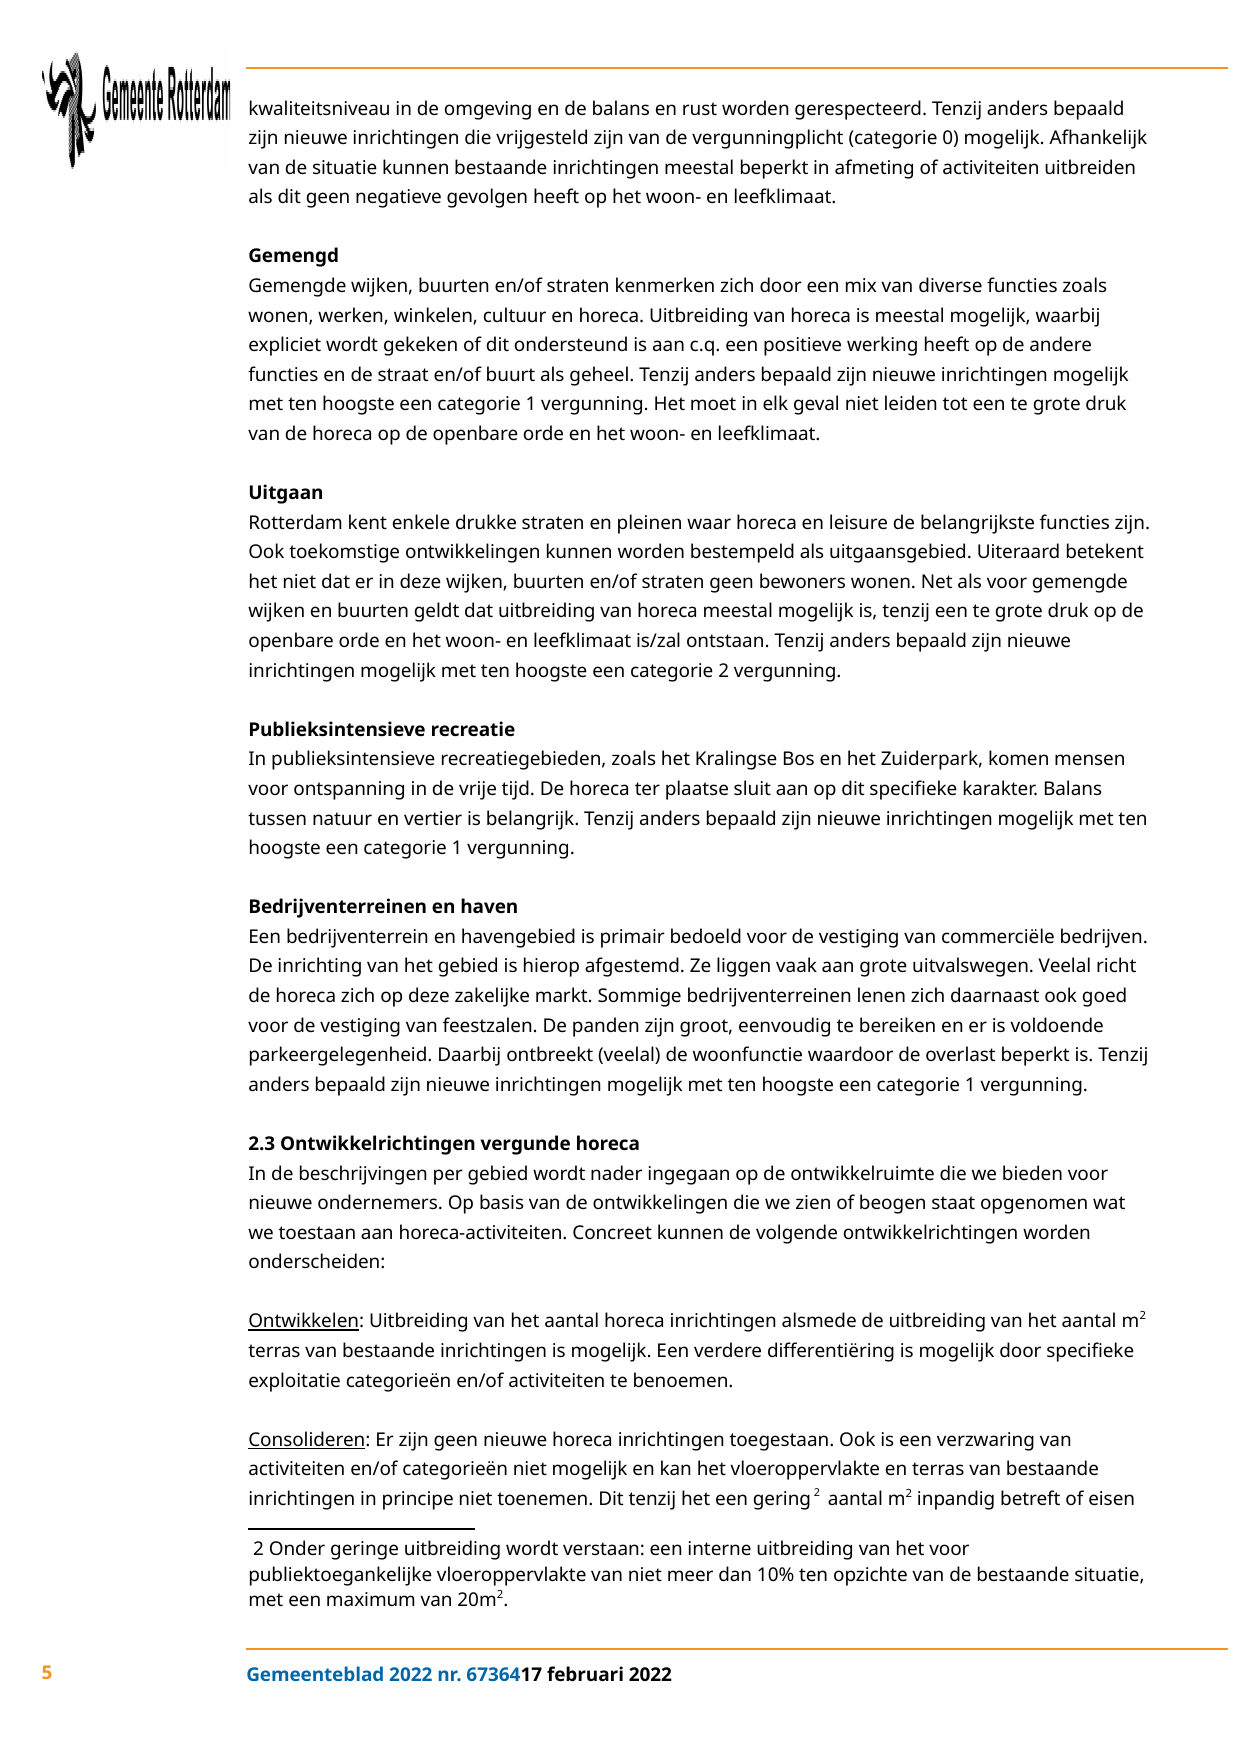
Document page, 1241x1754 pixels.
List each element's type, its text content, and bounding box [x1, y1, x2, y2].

text Een bedrijventerrein en havengebied is primair bedoeld voor de vestiging van commerciële bedrijven. De inrichting van het gebied is hierop afgestemd. Ze liggen vaak aan grote uitvalswegen. Veelal richt de horeca zich op deze zakelijke markt. Sommige bedrijventerreinen lenen zich daarnaast ook goed voor de vestiging van feestzalen. De panden zijn groot, eenvoudig te bereiken en er is voldoende parkeergelegenheid. Daarbij ontbreekt (veelal) de woonfunctie waardoor de overlast beperkt is. Tenzij anders bepaald zijn nieuwe inrichtingen mogelijk met ten hoogste een categorie 1 vergunning. [248, 923, 1152, 1097]
text Publieksintensieve recreatie [248, 716, 1152, 742]
text Gemengde wijken, buurten en/of straten kenmerken zich door een mix van diverse functies zoals wonen, werken, winkelen, cultuur en horeca. Uitbreiding van horeca is meestal mogelijk, waarbij expliciet wordt gekeken of dit ondersteund is aan c.q. een positieve werking heeft op de andere functies en de straat en/of buurt als geheel. Tenzij anders bepaald zijn nieuwe inrichtingen mogelijk met ten hoogste een categorie 1 vergunning. Het moet in elk geval niet leiden tot een te grote druk van de horeca op de openbare orde en het woon- en leefklimaat. [248, 272, 1152, 446]
text In de beschrijvingen per gebied wordt nader ingegaan op de ontwikkelruimte die we bieden voor nieuwe ondernemers. Op basis van de ontwikkelingen die we zien of beogen staat opgenomen wat we toestaan aan horeca-activiteiten. Concreet kunnen de volgende ontwikkelrichtingen worden onderscheiden: [248, 1160, 1152, 1274]
text Ontwikkelen: Uitbreiding van het aantal horeca inrichtingen alsmede de uitbreiding van het aantal m2 terras van bestaande inrichtingen is mogelijk. Een verdere differentiëring is mogelijk door specifieke exploitatie categorieën en/of activiteiten te benoemen. [248, 1308, 1152, 1393]
text 2.3 Ontwikkelrichtingen vergunde horeca [248, 1130, 1152, 1156]
text Bedrijventerreinen en haven [248, 893, 1152, 919]
text Gemengd [248, 243, 1152, 268]
text In publieksintensieve recreatiegebieden, zoals het Kralingse Bos en het Zuiderpark, komen mensen voor ontspanning in de vrije tijd. De horeca ter plaatse sluit aan op dit specifieke karakter. Balans tussen natuur en vertier is belangrijk. Tenzij anders bepaald zijn nieuwe inrichtingen mogelijk met ten hoogste een categorie 1 vergunning. [248, 746, 1152, 860]
picture [41, 47, 231, 172]
text kwaliteitsniveau in de omgeving en de balans en rust worden gerespecteerd. Tenzij anders bepaald zijn nieuwe inrichtingen die vrijgesteld zijn van de vergunningplicht (categorie 0) mogelijk. Afhankelijk van de situatie kunnen bestaande inrichtingen meestal beperkt in afmeting of activiteiten uitbreiden als dit geen negatieve gevolgen heeft op het woon- en leefklimaat. [248, 95, 1152, 209]
text Consolideren: Er zijn geen nieuwe horeca inrichtingen toegestaan. Ook is een verzwaring van activiteiten en/of categorieën niet mogelijk en kan het vloeroppervlakte en terras van bestaande inrichtingen in principe niet toenemen. Dit tenzij het een gering aantal m2 inpandig betreft of eisen [248, 1426, 1152, 1511]
text Onder geringe uitbreiding wordt verstaan: een interne uitbreiding van het voor publiektoegankelijke vloeroppervlakte van niet meer dan 10% ten opzichte van de bestaande situatie, met een maximum van 20m2. [248, 1535, 1152, 1612]
text Rotterdam kent enkele drukke straten en pleinen waar horeca en leisure de belangrijkste functies zijn. Ook toekomstige ontwikkelingen kunnen worden bestempeld als uitgaansgebied. Uiteraard betekent het niet dat er in deze wijken, buurten en/of straten geen bewoners wonen. Net als voor gemengde wijken en buurten geldt dat uitbreiding van horeca meestal mogelijk is, tenzij een te grote druk op de openbare orde en het woon- en leefklimaat is/zal ontstaan. Tenzij anders bepaald zijn nieuwe inrichtingen mogelijk met ten hoogste een categorie 2 vergunning. [248, 509, 1152, 683]
text Uitgaan [248, 479, 1152, 505]
